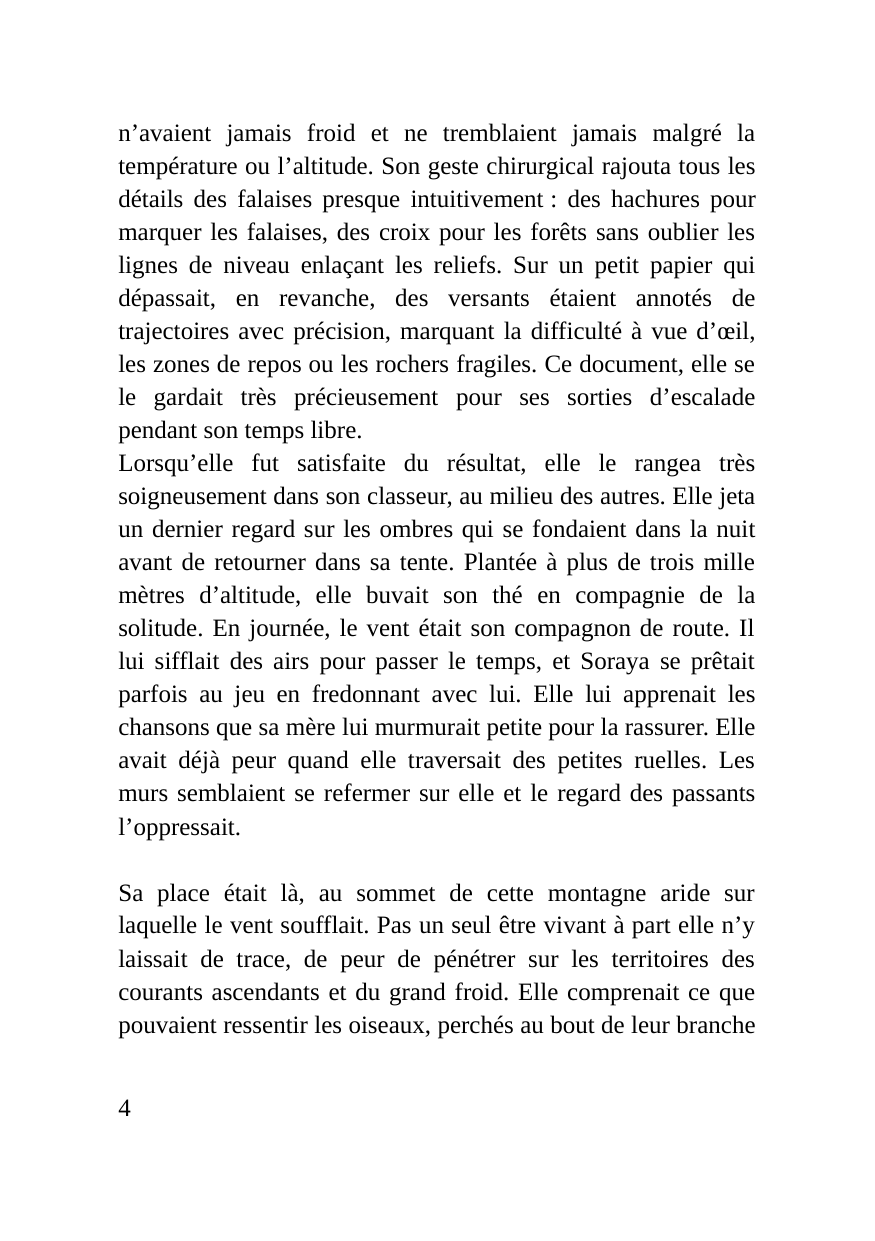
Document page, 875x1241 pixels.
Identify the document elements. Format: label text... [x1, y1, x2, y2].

text Sa place était là, au sommet de cette montagne aride sur laquelle le vent soufflait. Pas un seul être vivant à part elle n’y laissait de trace, de peur de pénétrer sur les territoires des courants ascendants et du grand froid. Elle comprenait ce que pouvaient ressentir les oiseaux, perchés au bout de leur branche [118, 878, 756, 1038]
text n’avaient jamais froid et ne tremblaient jamais malgré la température ou l’altitude. Son geste chirurgical rajouta tous les détails des falaises presque intuitivement : des hachures pour marquer les falaises, des croix pour les forêts sans oublier les lignes de niveau enlaçant les reliefs. Sur un petit papier qui dépassait, en revanche, des versants étaient annotés de trajectoires avec précision, marquant la difficulté à vue d’œil, les zones de repos ou les rochers fragiles. Ce document, elle se le gardait très précieusement pour ses sorties d’escalade pendant son temps libre. [118, 118, 756, 444]
text Lorsqu’elle fut satisfaite du résultat, elle le rangea très soigneusement dans son classeur, au milieu des autres. Elle jeta un dernier regard sur les ombres qui se fondaient dans la nuit avant de retourner dans sa tente. Plantée à plus de trois mille mètres d’altitude, elle buvait son thé en compagnie de la solitude. En journée, le vent était son compagnon de route. Il lui sifflait des airs pour passer le temps, et Soraya se prêtait parfois au jeu en fredonnant avec lui. Elle lui apprenait les chansons que sa mère lui murmurait petite pour la rassurer. Elle avait déjà peur quand elle traversait des petites ruelles. Les murs semblaient se refermer sur elle et le regard des passants l’oppressait. [118, 448, 756, 840]
